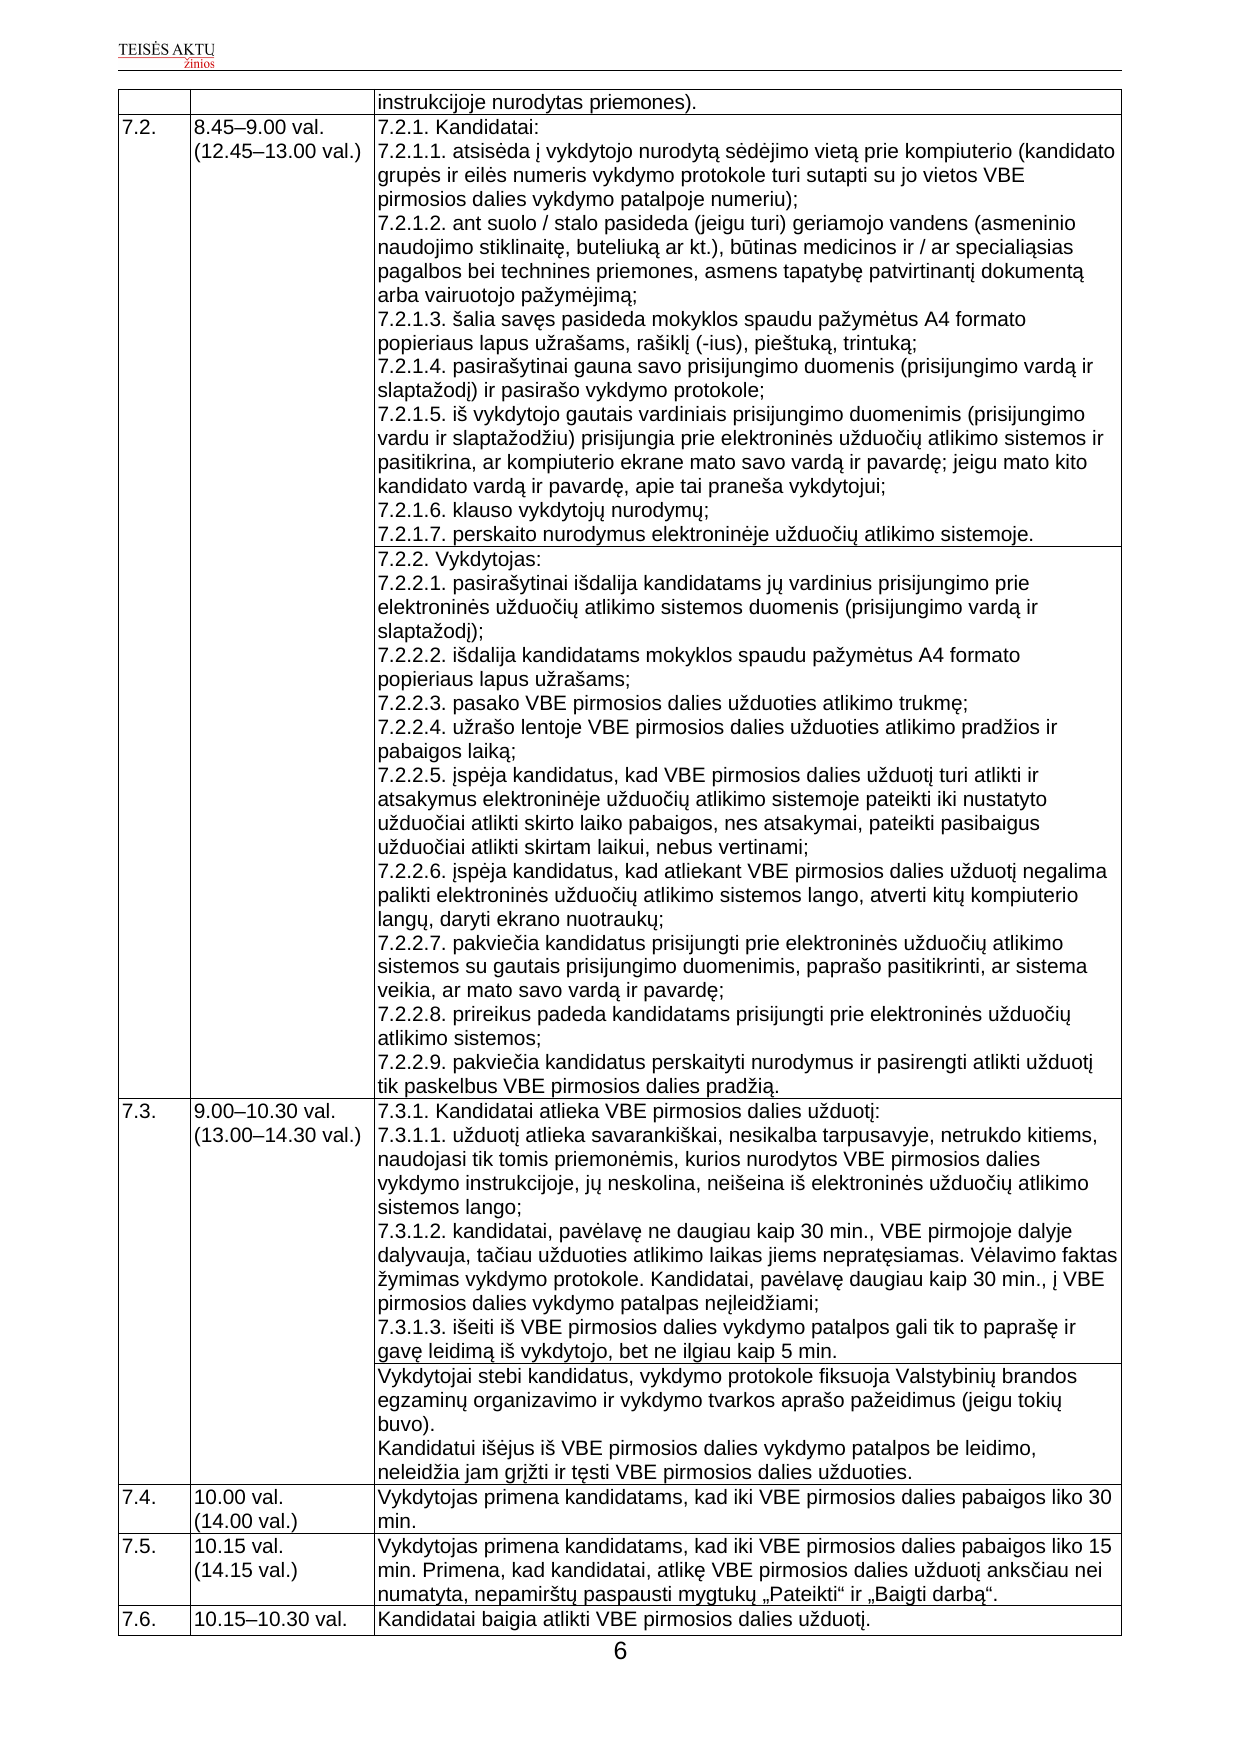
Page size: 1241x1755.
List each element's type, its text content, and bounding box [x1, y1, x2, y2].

table_cell 7.3. [119, 1099, 190, 1483]
table_cell 10.15–10.30 val. [191, 1606, 374, 1635]
table_cell 7.2.1. Kandidatai: 7.2.1.1. atsisėda į vykdytojo nurodytą sėdėjimo vietą prie kompiuterio (kandidato grupės ir eilės numeris vykdymo protokole turi sutapti su jo vietos VBE pirmosios dalies vykdymo patalpoje numeriu); 7.2.1.2. ant suolo / stalo pasideda (jeigu turi) geriamojo vandens (asmeninio naudojimo stiklinaitę, buteliuką ar kt.), būtinas medicinos ir / ar specialiąsias pagalbos bei technines priemones, asmens tapatybę patvirtinantį dokumentą arba vairuotojo pažymėjimą; 7.2.1.3. šalia savęs pasideda mokyklos spaudu pažymėtus A4 formato popieriaus lapus užrašams, rašiklį (-ius), pieštuką, trintuką; 7.2.1.4. pasirašytinai gauna savo prisijungimo duomenis (prisijungimo vardą ir slaptažodį) ir pasirašo vykdymo protokole; 7.2.1.5. iš vykdytojo gautais vardiniais prisijungimo duomenimis (prisijungimo vardu ir slaptažodžiu) prisijungia prie elektroninės užduočių atlikimo sistemos ir pasitikrina, ar kompiuterio ekrane mato savo vardą ir pavardę; jeigu mato kito kandidato vardą ir pavardę, apie tai praneša vykdytojui; 7.2.1.6. klauso vykdytojų nurodymų; 7.2.1.7. perskaito nurodymus elektroninėje užduočių atlikimo sistemoje. [375, 115, 1121, 546]
table_cell 10.00 val. (14.00 val.) [191, 1485, 374, 1532]
table_cell Vykdytojai stebi kandidatus, vykdymo protokole fiksuoja Valstybinių brandos egzaminų organizavimo ir vykdymo tvarkos aprašo pažeidimus (jeigu tokių buvo). Kandidatui išėjus iš VBE pirmosios dalies vykdymo patalpos be leidimo, neleidžia jam grįžti ir tęsti VBE pirmosios dalies užduoties. [375, 1364, 1121, 1483]
table_header [119, 90, 190, 114]
table_cell 8.45–9.00 val. (12.45–13.00 val.) [191, 115, 374, 1098]
table_cell 10.15 val. (14.15 val.) [191, 1534, 374, 1605]
table_cell instrukcijoje nurodytas priemones). [375, 90, 1121, 114]
table_cell 7.4. [119, 1485, 190, 1532]
table_cell Kandidatai baigia atlikti VBE pirmosios dalies užduotį. [375, 1606, 1121, 1635]
table_cell 7.2. [119, 115, 190, 1098]
table_cell 7.6. [119, 1606, 190, 1635]
table_cell 7.2.2. Vykdytojas: 7.2.2.1. pasirašytinai išdalija kandidatams jų vardinius prisijungimo prie elektroninės užduočių atlikimo sistemos duomenis (prisijungimo vardą ir slaptažodį); 7.2.2.2. išdalija kandidatams mokyklos spaudu pažymėtus A4 formato popieriaus lapus užrašams; 7.2.2.3. pasako VBE pirmosios dalies užduoties atlikimo trukmę; 7.2.2.4. užrašo lentoje VBE pirmosios dalies užduoties atlikimo pradžios ir pabaigos laiką; 7.2.2.5. įspėja kandidatus, kad VBE pirmosios dalies užduotį turi atlikti ir atsakymus elektroninėje užduočių atlikimo sistemoje pateikti iki nustatyto užduočiai atlikti skirto laiko pabaigos, nes atsakymai, pateikti pasibaigus užduočiai atlikti skirtam laikui, nebus vertinami; 7.2.2.6. įspėja kandidatus, kad atliekant VBE pirmosios dalies užduotį negalima palikti elektroninės užduočių atlikimo sistemos lango, atverti kitų kompiuterio langų, daryti ekrano nuotraukų; 7.2.2.7. pakviečia kandidatus prisijungti prie elektroninės užduočių atlikimo sistemos su gautais prisijungimo duomenimis, paprašo pasitikrinti, ar sistema veikia, ar mato savo vardą ir pavardę; 7.2.2.8. prireikus padeda kandidatams prisijungti prie elektroninės užduočių atlikimo sistemos; 7.2.2.9. pakviečia kandidatus perskaityti nurodymus ir pasirengti atlikti užduotį tik paskelbus VBE pirmosios dalies pradžią. [375, 547, 1121, 1098]
table_cell Vykdytojas primena kandidatams, kad iki VBE pirmosios dalies pabaigos liko 15 min. Primena, kad kandidatai, atlikę VBE pirmosios dalies užduotį anksčiau nei numatyta, nepamirštų paspausti mygtukų „Pateikti“ ir „Baigti darbą“. [375, 1534, 1121, 1605]
table_cell 7.3.1. Kandidatai atlieka VBE pirmosios dalies užduotį: 7.3.1.1. užduotį atlieka savarankiškai, nesikalba tarpusavyje, netrukdo kitiems, naudojasi tik tomis priemonėmis, kurios nurodytos VBE pirmosios dalies vykdymo instrukcijoje, jų neskolina, neišeina iš elektroninės užduočių atlikimo sistemos lango; 7.3.1.2. kandidatai, pavėlavę ne daugiau kaip 30 min., VBE pirmojoje dalyje dalyvauja, tačiau užduoties atlikimo laikas jiems nepratęsiamas. Vėlavimo faktas žymimas vykdymo protokole. Kandidatai, pavėlavę daugiau kaip 30 min., į VBE pirmosios dalies vykdymo patalpas neįleidžiami; 7.3.1.3. išeiti iš VBE pirmosios dalies vykdymo patalpos gali tik to paprašę ir gavę leidimą iš vykdytojo, bet ne ilgiau kaip 5 min. [375, 1099, 1121, 1363]
table_cell 7.5. [119, 1534, 190, 1605]
table_cell 9.00–10.30 val. (13.00–14.30 val.) [191, 1099, 374, 1483]
table_header [191, 90, 374, 114]
table_cell Vykdytojas primena kandidatams, kad iki VBE pirmosios dalies pabaigos liko 30 min. [375, 1485, 1121, 1532]
